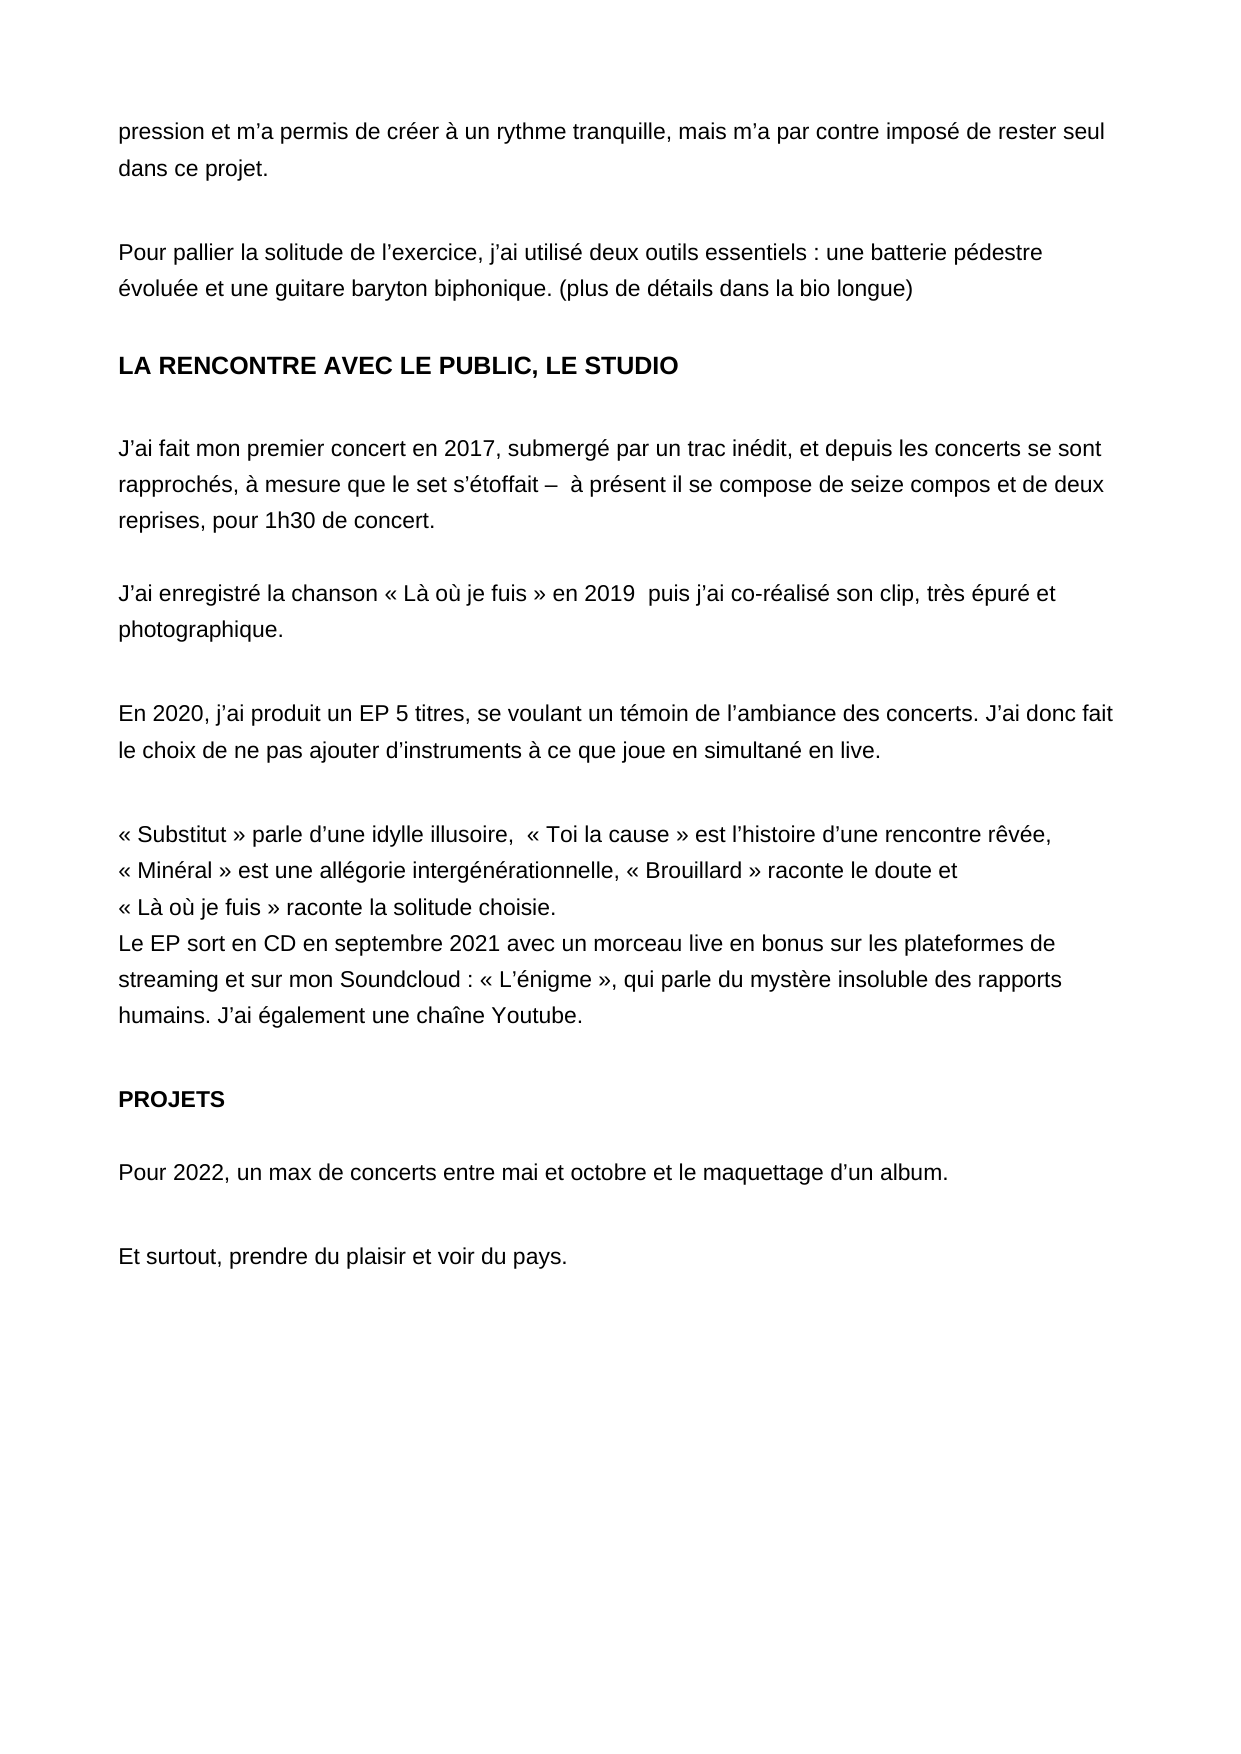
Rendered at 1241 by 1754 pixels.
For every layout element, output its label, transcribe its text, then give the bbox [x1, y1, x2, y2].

text « Minéral » est une allégorie intergénérationnelle, « Brouillard » raconte le doute et [118, 857, 1122, 883]
text En 2020, j’ai produit un EP 5 titres, se voulant un témoin de l’ambiance des concerts. J’ai donc fait le choix de ne pas ajouter d’instruments à ce que joue en simultané en live. [118, 700, 1122, 763]
text Le EP sort en CD en septembre 2021 avec un morceau live en bonus sur les plateformes de streaming et sur mon Soundcloud : « L’énigme », qui parle du mystère insoluble des rapports humains. J’ai également une chaîne Youtube. [118, 930, 1122, 1029]
text « Substitut » parle d’une idylle illusoire, « Toi la cause » est l’histoire d’une rencontre rêvée, [118, 821, 1122, 847]
text LA RENCONTRE AVEC LE PUBLIC, LE STUDIO [118, 351, 1122, 379]
text J’ai fait mon premier concert en 2017, submergé par un trac inédit, et depuis les concerts se sont rapprochés, à mesure que le set s’étoffait – à présent il se compose de seize compos et de deux reprises, pour 1h30 de concert. [118, 435, 1122, 534]
text Et surtout, prendre du plaisir et voir du pays. [118, 1243, 1122, 1269]
text Pour 2022, un max de concerts entre mai et octobre et le maquettage d’un album. [118, 1159, 1122, 1186]
text Pour pallier la solitude de l’exercice, j’ai utilisé deux outils essentiels : une batterie pédestre évoluée et une guitare baryton biphonique. (plus de détails dans la bio longue) [118, 238, 1122, 301]
text PROJETS [118, 1086, 1122, 1113]
text « Là où je fuis » raconte la solitude choisie. [118, 893, 1122, 920]
text pression et m’a permis de créer à un rythme tranquille, mais m’a par contre imposé de rester seul dans ce projet. [118, 118, 1122, 181]
text J’ai enregistré la chanson « Là où je fuis » en 2019 puis j’ai co-réalisé son clip, très épuré et photographique. [118, 580, 1122, 643]
